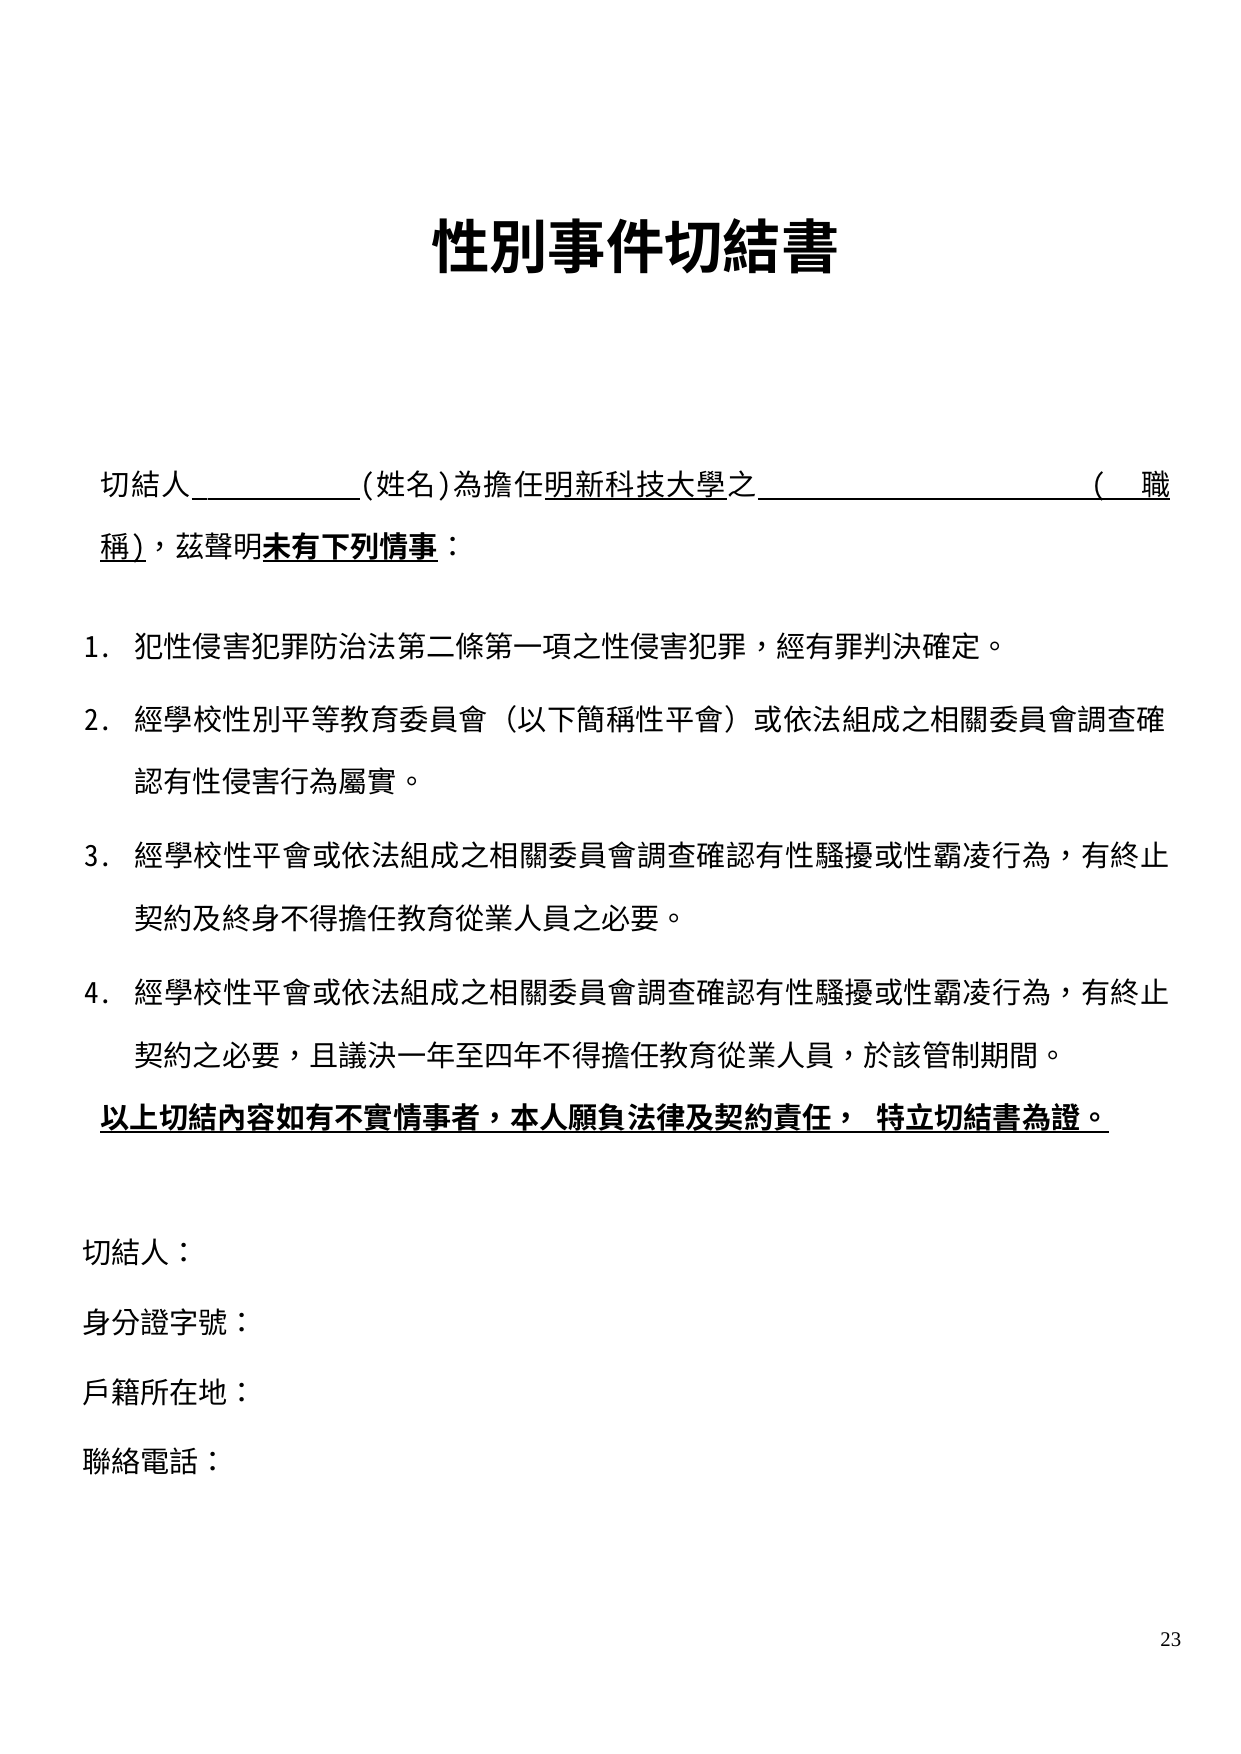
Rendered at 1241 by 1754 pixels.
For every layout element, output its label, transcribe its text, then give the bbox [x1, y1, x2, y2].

subtitle 性別事件切結書 [88, 170, 1181, 295]
list 經學校性平會或依法組成之相關委員會調查確認有性騷擾或性霸凌行為，有終止契約之必要，且議決一年至四年不得擔任教育從業人員，於該管制期間。 [84, 949, 1170, 1074]
subtitle 以上切結內容如有不實情事者，本人願負法律及契約責任， 特立切結書為證。 [100, 1074, 1181, 1137]
text 切結人： [59, 1209, 956, 1272]
list 經學校性別平等教育委員會（以下簡稱性平會）或依法組成之相關委員會調查確認有性侵害行為屬實。 [84, 676, 1169, 801]
text 身分證字號： [59, 1279, 956, 1342]
text 聯絡電話： [59, 1418, 956, 1481]
list 經學校性平會或依法組成之相關委員會調查確認有性騷擾或性霸凌行為，有終止契約及終身不得擔任教育從業人員之必要。 [84, 812, 1170, 937]
list 犯性侵害犯罪防治法第二條第一項之性侵害犯罪，經有罪判決確定。 [84, 603, 1170, 666]
text 切結人 (姓名)為擔任明新科技大學之 (職稱)，茲聲明未有下列情事： [100, 441, 1170, 566]
text 戶籍所在地： [59, 1349, 956, 1411]
